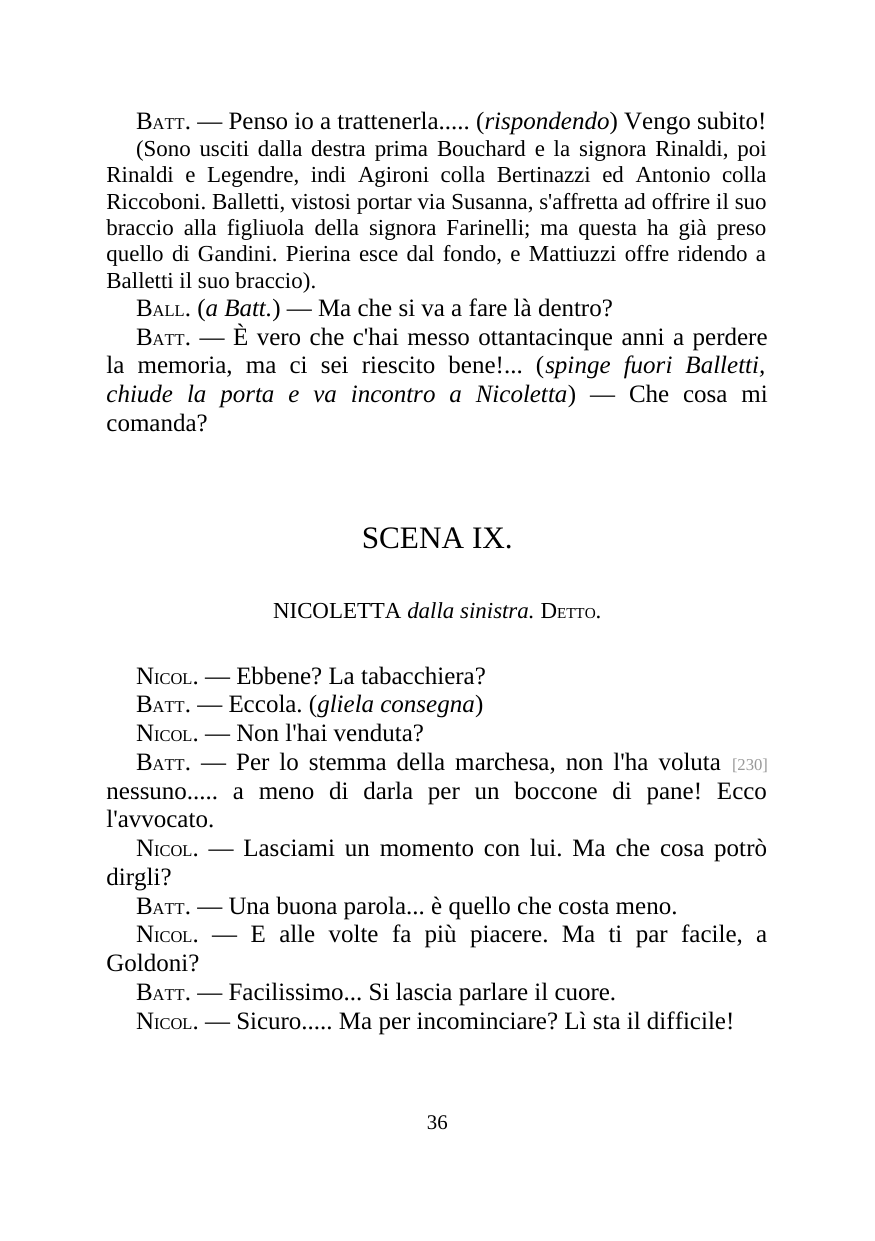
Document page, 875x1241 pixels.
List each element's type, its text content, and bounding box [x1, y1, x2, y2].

text Ball. (a Batt.) — Ma che si va a fare là dentro? [106, 293, 768, 322]
text Nicol. — Ebbene? La tabacchiera? [106, 661, 768, 689]
text Nicol. — Non l'hai venduta? [106, 718, 768, 747]
text Batt. — Facilissimo... Si lascia parlare il cuore. [106, 977, 768, 1006]
text Batt. — Per lo stemma della marchesa, non l'ha voluta [230] nessuno..... a meno di darla per un boccone di pane! Ecco l'avvocato. [106, 747, 768, 833]
text (Sono usciti dalla destra prima Bouchard e la signora Rinaldi, poi Rinaldi e Legendre, indi Agironi colla Bertinazzi ed Antonio colla Riccoboni. Balletti, vistosi portar via Susanna, s'affretta ad offrire il suo braccio alla figliuola della signora Farinelli; ma questa ha già preso quello di Gandini. Pierina esce dal fondo, e Mattiuzzi offre ridendo a Balletti il suo braccio). [106, 135, 768, 293]
text Batt. — Una buona parola... è quello che costa meno. [106, 891, 768, 919]
text Nicol. — E alle volte fa più piacere. Ma ti par facile, a Goldoni? [106, 919, 768, 977]
text Batt. — Penso io a trattenerla..... (rispondendo) Vengo subito! [106, 106, 768, 135]
text Batt. — È vero che c'hai messo ottantacinque anni a perdere la memoria, ma ci sei riescito bene!... (spinge fuori Balletti, chiude la porta e va incontro a Nicoletta) — Che cosa mi comanda? [106, 322, 768, 437]
text NICOLETTA dalla sinistra. Detto. [106, 597, 768, 623]
subtitle SCENA IX. [106, 519, 768, 556]
text Nicol. — Lasciami un momento con lui. Ma che cosa potrò dirgli? [106, 833, 768, 891]
text Nicol. — Sicuro..... Ma per incominciare? Lì sta il difficile! [106, 1006, 768, 1034]
text Batt. — Eccola. (gliela consegna) [106, 689, 768, 718]
